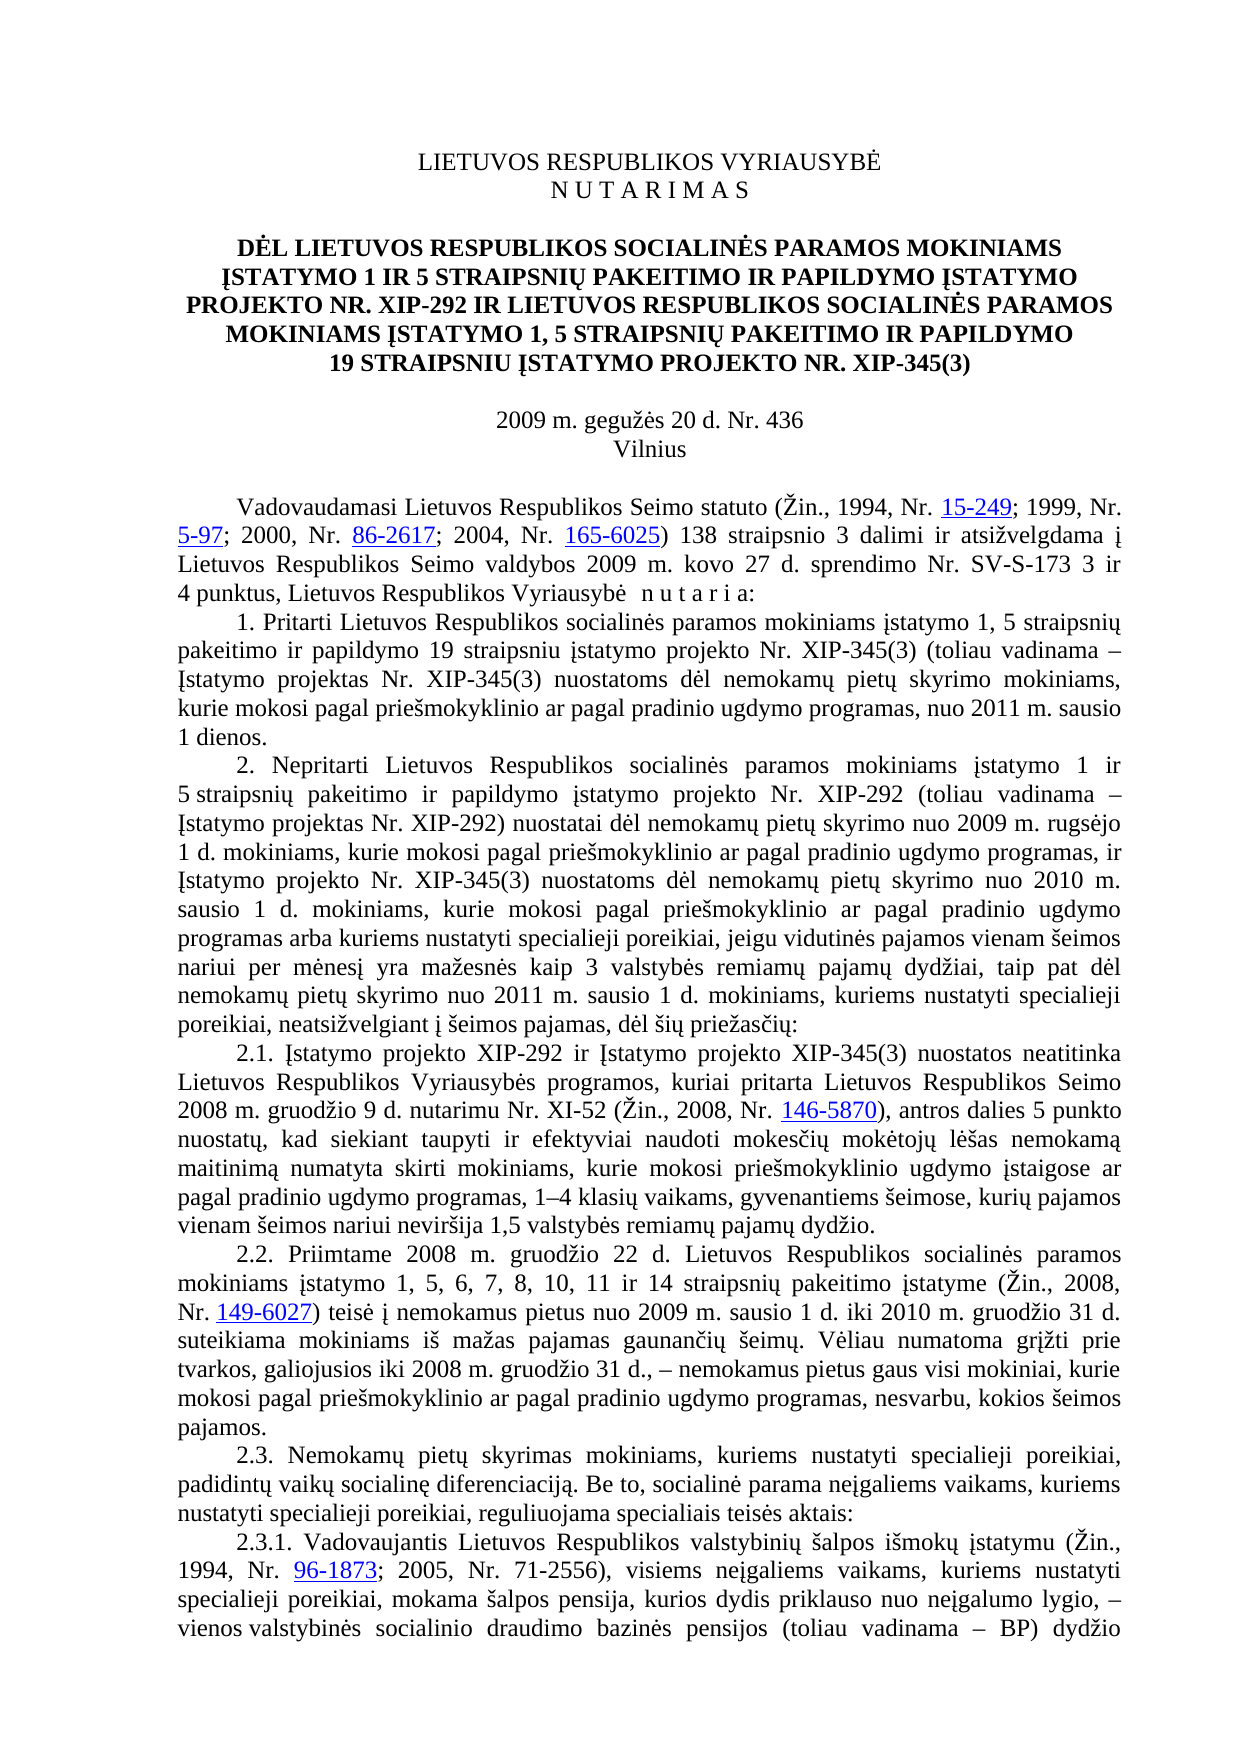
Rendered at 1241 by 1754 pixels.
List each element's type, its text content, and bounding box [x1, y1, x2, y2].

text 2.3.1. Vadovaujantis Lietuvos Respublikos valstybinių šalpos išmokų įstatymu (Žin., 1994, Nr. 96-1873; 2005, Nr. 71-2556), visiems neįgaliems vaikams, kuriems nustatyti specialieji poreikiai, mokama šalpos pensija, kurios dydis priklauso nuo neįgalumo lygio, – vienos valstybinės socialinio draudimo bazinės pensijos (toliau vadinama – BP) dydžio [177, 1527, 1122, 1642]
text Lietuvos Respublikos Vyriausybė [177, 147, 1122, 176]
text 1. Pritarti Lietuvos Respublikos socialinės paramos mokiniams įstatymo 1, 5 straipsnių pakeitimo ir papildymo 19 straipsniu įstatymo projekto Nr. XIP-345(3) (toliau vadinama – Įstatymo projektas Nr. XIP-345(3) nuostatoms dėl nemokamų pietų skyrimo mokiniams, kurie mokosi pagal priešmokyklinio ar pagal pradinio ugdymo programas, nuo 2011 m. sausio 1 dienos. [177, 607, 1122, 751]
text Vadovaudamasi Lietuvos Respublikos Seimo statuto (Žin., 1994, Nr. 15-249; 1999, Nr. 5-97; 2000, Nr. 86-2617; 2004, Nr. 165-6025) 138 straipsnio 3 dalimi ir atsižvelgdama į Lietuvos Respublikos Seimo valdybos 2009 m. kovo 27 d. sprendimo Nr. SV-S-173 3 ir 4 punktus, Lietuvos Respublikos Vyriausybė nutaria: [177, 492, 1122, 607]
text DĖL LIETUVOS RESPUBLIKOS SOCIALINĖS PARAMOS MOKINIAMS ĮSTATYMO 1 IR 5 STRAIPSNIŲ PAKEITIMO IR PAPILDYMO ĮSTATYMO PROJEKTO NR. XIP-292 IR LIETUVOS RESPUBLIKOS SOCIALINĖS PARAMOS MOKINIAMS ĮSTATYMO 1, 5 STRAIPSNIŲ PAKEITIMO IR PAPILDYMO 19 STRAIPSNIU ĮSTATYMO PROJEKTO NR. XIP-345(3) [177, 233, 1122, 377]
text Vilnius [177, 434, 1122, 463]
text 2.3. Nemokamų pietų skyrimas mokiniams, kuriems nustatyti specialieji poreikiai, padidintų vaikų socialinę diferenciaciją. Be to, socialinė parama neįgaliems vaikams, kuriems nustatyti specialieji poreikiai, reguliuojama specialiais teisės aktais: [177, 1441, 1122, 1527]
text 2. Nepritarti Lietuvos Respublikos socialinės paramos mokiniams įstatymo 1 ir 5 straipsnių pakeitimo ir papildymo įstatymo projekto Nr. XIP-292 (toliau vadinama – Įstatymo projektas Nr. XIP-292) nuostatai dėl nemokamų pietų skyrimo nuo 2009 m. rugsėjo 1 d. mokiniams, kurie mokosi pagal priešmokyklinio ar pagal pradinio ugdymo programas, ir Įstatymo projekto Nr. XIP-345(3) nuostatoms dėl nemokamų pietų skyrimo nuo 2010 m. sausio 1 d. mokiniams, kurie mokosi pagal priešmokyklinio ar pagal pradinio ugdymo programas arba kuriems nustatyti specialieji poreikiai, jeigu vidutinės pajamos vienam šeimos nariui per mėnesį yra mažesnės kaip 3 valstybės remiamų pajamų dydžiai, taip pat dėl nemokamų pietų skyrimo nuo 2011 m. sausio 1 d. mokiniams, kuriems nustatyti specialieji poreikiai, neatsižvelgiant į šeimos pajamas, dėl šių priežasčių: [177, 751, 1122, 1038]
text 2.2. Priimtame 2008 m. gruodžio 22 d. Lietuvos Respublikos socialinės paramos mokiniams įstatymo 1, 5, 6, 7, 8, 10, 11 ir 14 straipsnių pakeitimo įstatyme (Žin., 2008, Nr. 149-6027) teisė į nemokamus pietus nuo 2009 m. sausio 1 d. iki 2010 m. gruodžio 31 d. suteikiama mokiniams iš mažas pajamas gaunančių šeimų. Vėliau numatoma grįžti prie tvarkos, galiojusios iki 2008 m. gruodžio 31 d., – nemokamus pietus gaus visi mokiniai, kurie mokosi pagal priešmokyklinio ar pagal pradinio ugdymo programas, nesvarbu, kokios šeimos pajamos. [177, 1239, 1122, 1441]
text 2.1. Įstatymo projekto XIP-292 ir Įstatymo projekto XIP-345(3) nuostatos neatitinka Lietuvos Respublikos Vyriausybės programos, kuriai pritarta Lietuvos Respublikos Seimo 2008 m. gruodžio 9 d. nutarimu Nr. XI-52 (Žin., 2008, Nr. 146-5870), antros dalies 5 punkto nuostatų, kad siekiant taupyti ir efektyviai naudoti mokesčių mokėtojų lėšas nemokamą maitinimą numatyta skirti mokiniams, kurie mokosi priešmokyklinio ugdymo įstaigose ar pagal pradinio ugdymo programas, 1–4 klasių vaikams, gyvenantiems šeimose, kurių pajamos vienam šeimos nariui neviršija 1,5 valstybės remiamų pajamų dydžio. [177, 1038, 1122, 1239]
text 2009 m. gegužės 20 d. Nr. 436 [177, 406, 1122, 434]
text NUTARIMAS [177, 176, 1122, 204]
